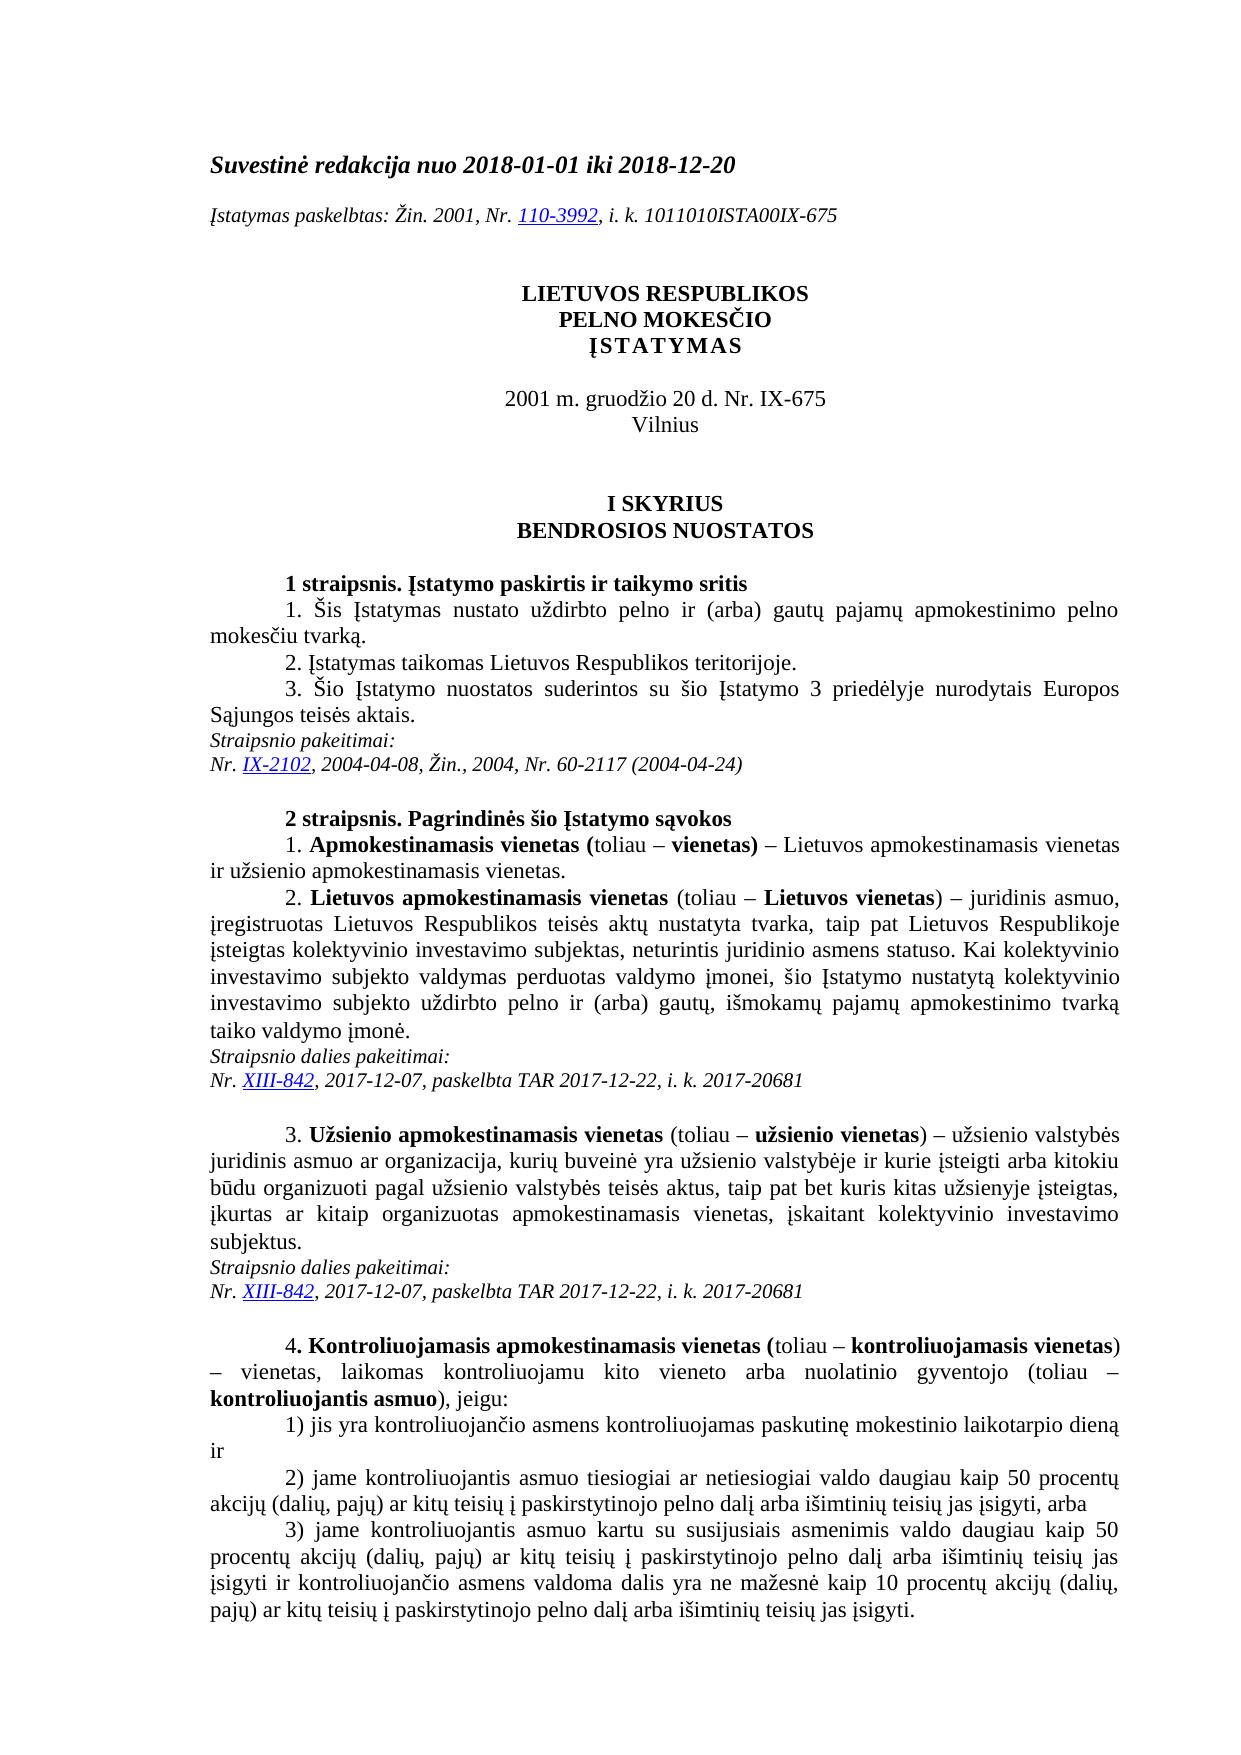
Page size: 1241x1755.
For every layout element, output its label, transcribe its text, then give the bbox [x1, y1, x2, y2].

text ĮSTATYMAS [210, 332, 1120, 359]
text Straipsnio dalies pakeitimai: [210, 1044, 1120, 1068]
text PELNO MOKESČIO [210, 306, 1120, 332]
text Nr. IX-2102, 2004-04-08, Žin., 2004, Nr. 60-2117 (2004-04-24) [210, 752, 1120, 776]
text Straipsnio pakeitimai: [210, 728, 1120, 752]
text 3. Užsienio apmokestinamasis vienetas (toliau – užsienio vienetas) – užsienio valstybės juridinis asmuo ar organizacija, kurių buveinė yra užsienio valstybėje ir kurie įsteigti arba kitokiu būdu organizuoti pagal užsienio valstybės teisės aktus, taip pat bet kuris kitas užsienyje įsteigtas, įkurtas ar kitaip organizuotas apmokestinamasis vienetas, įskaitant kolektyvinio investavimo subjektus. [210, 1121, 1120, 1255]
text Nr. XIII-842, 2017-12-07, paskelbta TAR 2017-12-22, i. k. 2017-20681 [210, 1068, 1120, 1092]
text LIETUVOS RESPUBLIKOS [210, 280, 1120, 306]
text Nr. XIII-842, 2017-12-07, paskelbta TAR 2017-12-22, i. k. 2017-20681 [210, 1279, 1120, 1303]
text 2 straipsnis. Pagrindinės šio Įstatymo sąvokos [210, 804, 1120, 831]
text 1) jis yra kontroliuojančio asmens kontroliuojamas paskutinę mokestinio laikotarpio dieną ir [210, 1411, 1120, 1464]
text 1 straipsnis. Įstatymo paskirtis ir taikymo sritis [210, 569, 1120, 596]
text 2) jame kontroliuojantis asmuo tiesiogiai ar netiesiogiai valdo daugiau kaip 50 procentų akcijų (dalių, pajų) ar kitų teisių į paskirstytinojo pelno dalį arba išimtinių teisių jas įsigyti, arba [210, 1464, 1120, 1517]
text Įstatymas paskelbtas: Žin. 2001, Nr. 110-3992, i. k. 1011010ISTA00IX-675 [210, 203, 1120, 227]
text Straipsnio dalies pakeitimai: [210, 1255, 1120, 1279]
text 2. Lietuvos apmokestinamasis vienetas (toliau – Lietuvos vienetas) – juridinis asmuo, įregistruotas Lietuvos Respublikos teisės aktų nustatyta tvarka, taip pat Lietuvos Respublikoje įsteigtas kolektyvinio investavimo subjektas, neturintis juridinio asmens statuso. Kai kolektyvinio investavimo subjekto valdymas perduotas valdymo įmonei, šio Įstatymo nustatytą kolektyvinio investavimo subjekto uždirbto pelno ir (arba) gautų, išmokamų pajamų apmokestinimo tvarką taiko valdymo įmonė. [210, 884, 1120, 1044]
text Suvestinė redakcija nuo 2018-01-01 iki 2018-12-20 [210, 150, 1120, 179]
text 2. Įstatymas taikomas Lietuvos Respublikos teritorijoje. [210, 649, 1120, 675]
text 4. Kontroliuojamasis apmokestinamasis vienetas (toliau – kontroliuojamasis vienetas) – vienetas, laikomas kontroliuojamu kito vieneto arba nuolatinio gyventojo (toliau – kontroliuojantis asmuo), jeigu: [210, 1332, 1120, 1411]
text 3) jame kontroliuojantis asmuo kartu su susijusiais asmenimis valdo daugiau kaip 50 procentų akcijų (dalių, pajų) ar kitų teisių į paskirstytinojo pelno dalį arba išimtinių teisių jas įsigyti ir kontroliuojančio asmens valdoma dalis yra ne mažesnė kaip 10 procentų akcijų (dalių, pajų) ar kitų teisių į paskirstytinojo pelno dalį arba išimtinių teisių jas įsigyti. [210, 1517, 1120, 1622]
text I SKYRIUS [210, 491, 1120, 517]
text BENDROSIOS NUOSTATOS [210, 517, 1120, 543]
text 3. Šio Įstatymo nuostatos suderintos su šio Įstatymo 3 priedėlyje nurodytais Europos Sąjungos teisės aktais. [210, 675, 1120, 728]
text 2001 m. gruodžio 20 d. Nr. IX-675 Vilnius [210, 385, 1120, 438]
text 1. Šis Įstatymas nustato uždirbto pelno ir (arba) gautų pajamų apmokestinimo pelno mokesčiu tvarką. [210, 596, 1120, 649]
text 1. Apmokestinamasis vienetas (toliau – vienetas) – Lietuvos apmokestinamasis vienetas ir užsienio apmokestinamasis vienetas. [210, 831, 1120, 884]
